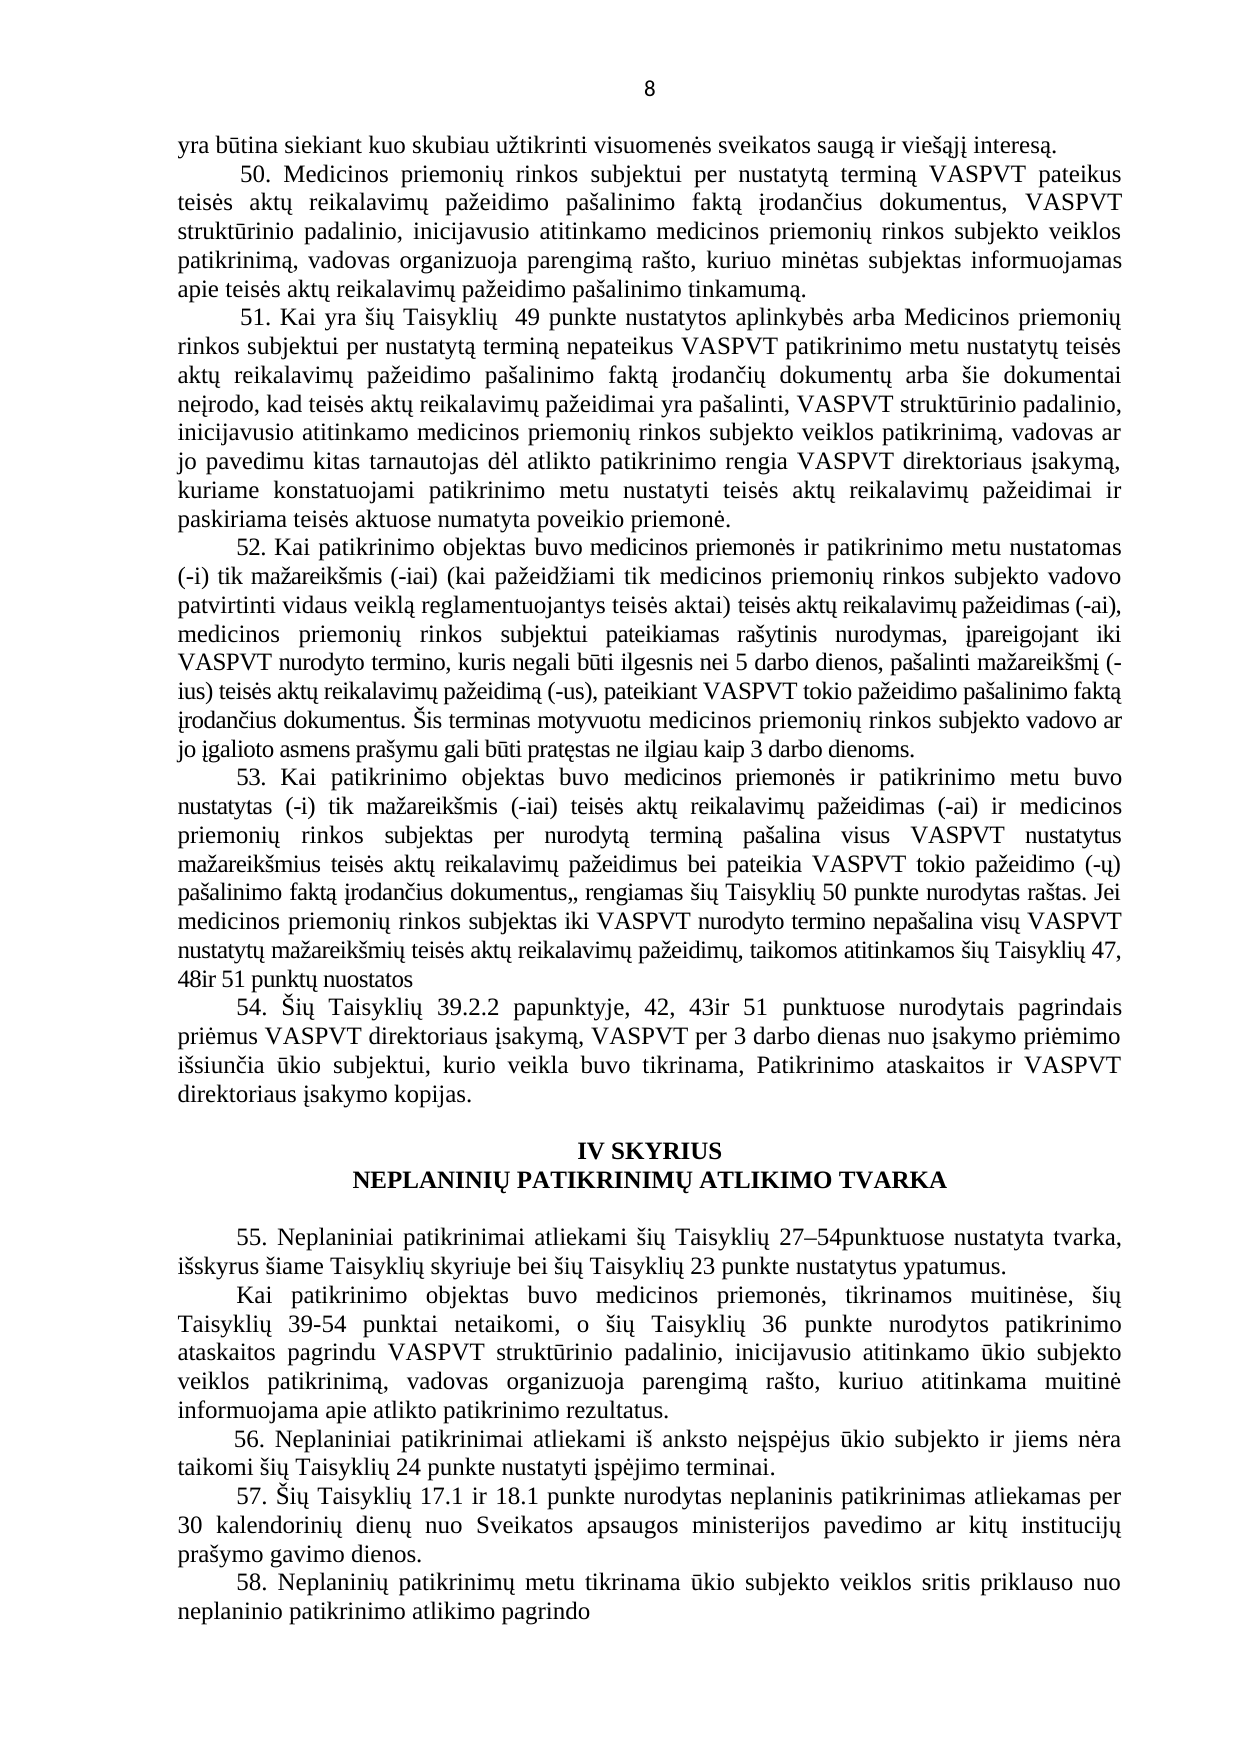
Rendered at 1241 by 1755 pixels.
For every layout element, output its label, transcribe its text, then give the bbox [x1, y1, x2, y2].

text 57. Šių Taisyklių 17.1 ir 18.1 punkte nurodytas neplaninis patikrinimas atliekamas per 30 kalendorinių dienų nuo Sveikatos apsaugos ministerijos pavedimo ar kitų institucijų prašymo gavimo dienos. [177, 1481, 1122, 1567]
text Kai patikrinimo objektas buvo medicinos priemonės, tikrinamos muitinėse, šių Taisyklių 39-54 punktai netaikomi, o šių Taisyklių 36 punkte nurodytos patikrinimo ataskaitos pagrindu VASPVT struktūrinio padalinio, inicijavusio atitinkamo ūkio subjekto veiklos patikrinimą, vadovas organizuoja parengimą rašto, kuriuo atitinkama muitinė informuojama apie atlikto patikrinimo rezultatus. [177, 1280, 1122, 1424]
text 53. Kai patikrinimo objektas buvo medicinos priemonės ir patikrinimo metu buvo nustatytas (-i) tik mažareikšmis (-iai) teisės aktų reikalavimų pažeidimas (-ai) ir medicinos priemonių rinkos subjektas per nurodytą terminą pašalina visus VASPVT nustatytus mažareikšmius teisės aktų reikalavimų pažeidimus bei pateikia VASPVT tokio pažeidimo (-ų) pašalinimo faktą įrodančius dokumentus„ rengiamas šių Taisyklių 50 punkte nurodytas raštas. Jei medicinos priemonių rinkos subjektas iki VASPVT nurodyto termino nepašalina visų VASPVT nustatytų mažareikšmių teisės aktų reikalavimų pažeidimų, taikomos atitinkamos šių Taisyklių 47, 48ir 51 punktų nuostatos [177, 762, 1122, 992]
text IV SKYRIUS [177, 1136, 1122, 1165]
text 52. Kai patikrinimo objektas buvo medicinos priemonės ir patikrinimo metu nustatomas (-i) tik mažareikšmis (-iai) (kai pažeidžiami tik medicinos priemonių rinkos subjekto vadovo patvirtinti vidaus veiklą reglamentuojantys teisės aktai) teisės aktų reikalavimų pažeidimas (-ai), medicinos priemonių rinkos subjektui pateikiamas rašytinis nurodymas, įpareigojant iki VASPVT nurodyto termino, kuris negali būti ilgesnis nei 5 darbo dienos, pašalinti mažareikšmį (-ius) teisės aktų reikalavimų pažeidimą (-us), pateikiant VASPVT tokio pažeidimo pašalinimo faktą įrodančius dokumentus. Šis terminas motyvuotu medicinos priemonių rinkos subjekto vadovo ar jo įgalioto asmens prašymu gali būti pratęstas ne ilgiau kaip 3 darbo dienoms. [177, 532, 1122, 762]
text 50. Medicinos priemonių rinkos subjektui per nustatytą terminą VASPVT pateikus teisės aktų reikalavimų pažeidimo pašalinimo faktą įrodančius dokumentus, VASPVT struktūrinio padalinio, inicijavusio atitinkamo medicinos priemonių rinkos subjekto veiklos patikrinimą, vadovas organizuoja parengimą rašto, kuriuo minėtas subjektas informuojamas apie teisės aktų reikalavimų pažeidimo pašalinimo tinkamumą. [177, 159, 1122, 302]
text yra būtina siekiant kuo skubiau užtikrinti visuomenės sveikatos saugą ir viešąjį interesą. [177, 130, 1122, 159]
text NEPLANINIŲ PATIKRINIMŲ ATLIKIMO TVARKA [177, 1165, 1122, 1194]
text 58. Neplaninių patikrinimų metu tikrinama ūkio subjekto veiklos sritis priklauso nuo neplaninio patikrinimo atlikimo pagrindo [177, 1567, 1122, 1625]
text 51. Kai yra šių Taisyklių 49 punkte nustatytos aplinkybės arba Medicinos priemonių rinkos subjektui per nustatytą terminą nepateikus VASPVT patikrinimo metu nustatytų teisės aktų reikalavimų pažeidimo pašalinimo faktą įrodančių dokumentų arba šie dokumentai neįrodo, kad teisės aktų reikalavimų pažeidimai yra pašalinti, VASPVT struktūrinio padalinio, inicijavusio atitinkamo medicinos priemonių rinkos subjekto veiklos patikrinimą, vadovas ar jo pavedimu kitas tarnautojas dėl atlikto patikrinimo rengia VASPVT direktoriaus įsakymą, kuriame konstatuojami patikrinimo metu nustatyti teisės aktų reikalavimų pažeidimai ir paskiriama teisės aktuose numatyta poveikio priemonė. [177, 302, 1122, 532]
text 54. Šių Taisyklių 39.2.2 papunktyje, 42, 43ir 51 punktuose nurodytais pagrindais priėmus VASPVT direktoriaus įsakymą, VASPVT per 3 darbo dienas nuo įsakymo priėmimo išsiunčia ūkio subjektui, kurio veikla buvo tikrinama, Patikrinimo ataskaitos ir VASPVT direktoriaus įsakymo kopijas. [177, 992, 1122, 1107]
text 55. Neplaniniai patikrinimai atliekami šių Taisyklių 27–54punktuose nustatyta tvarka, išskyrus šiame Taisyklių skyriuje bei šių Taisyklių 23 punkte nustatytus ypatumus. [177, 1222, 1122, 1280]
text 56. Neplaniniai patikrinimai atliekami iš anksto neįspėjus ūkio subjekto ir jiems nėra taikomi šių Taisyklių 24 punkte nustatyti įspėjimo terminai. [177, 1424, 1122, 1481]
